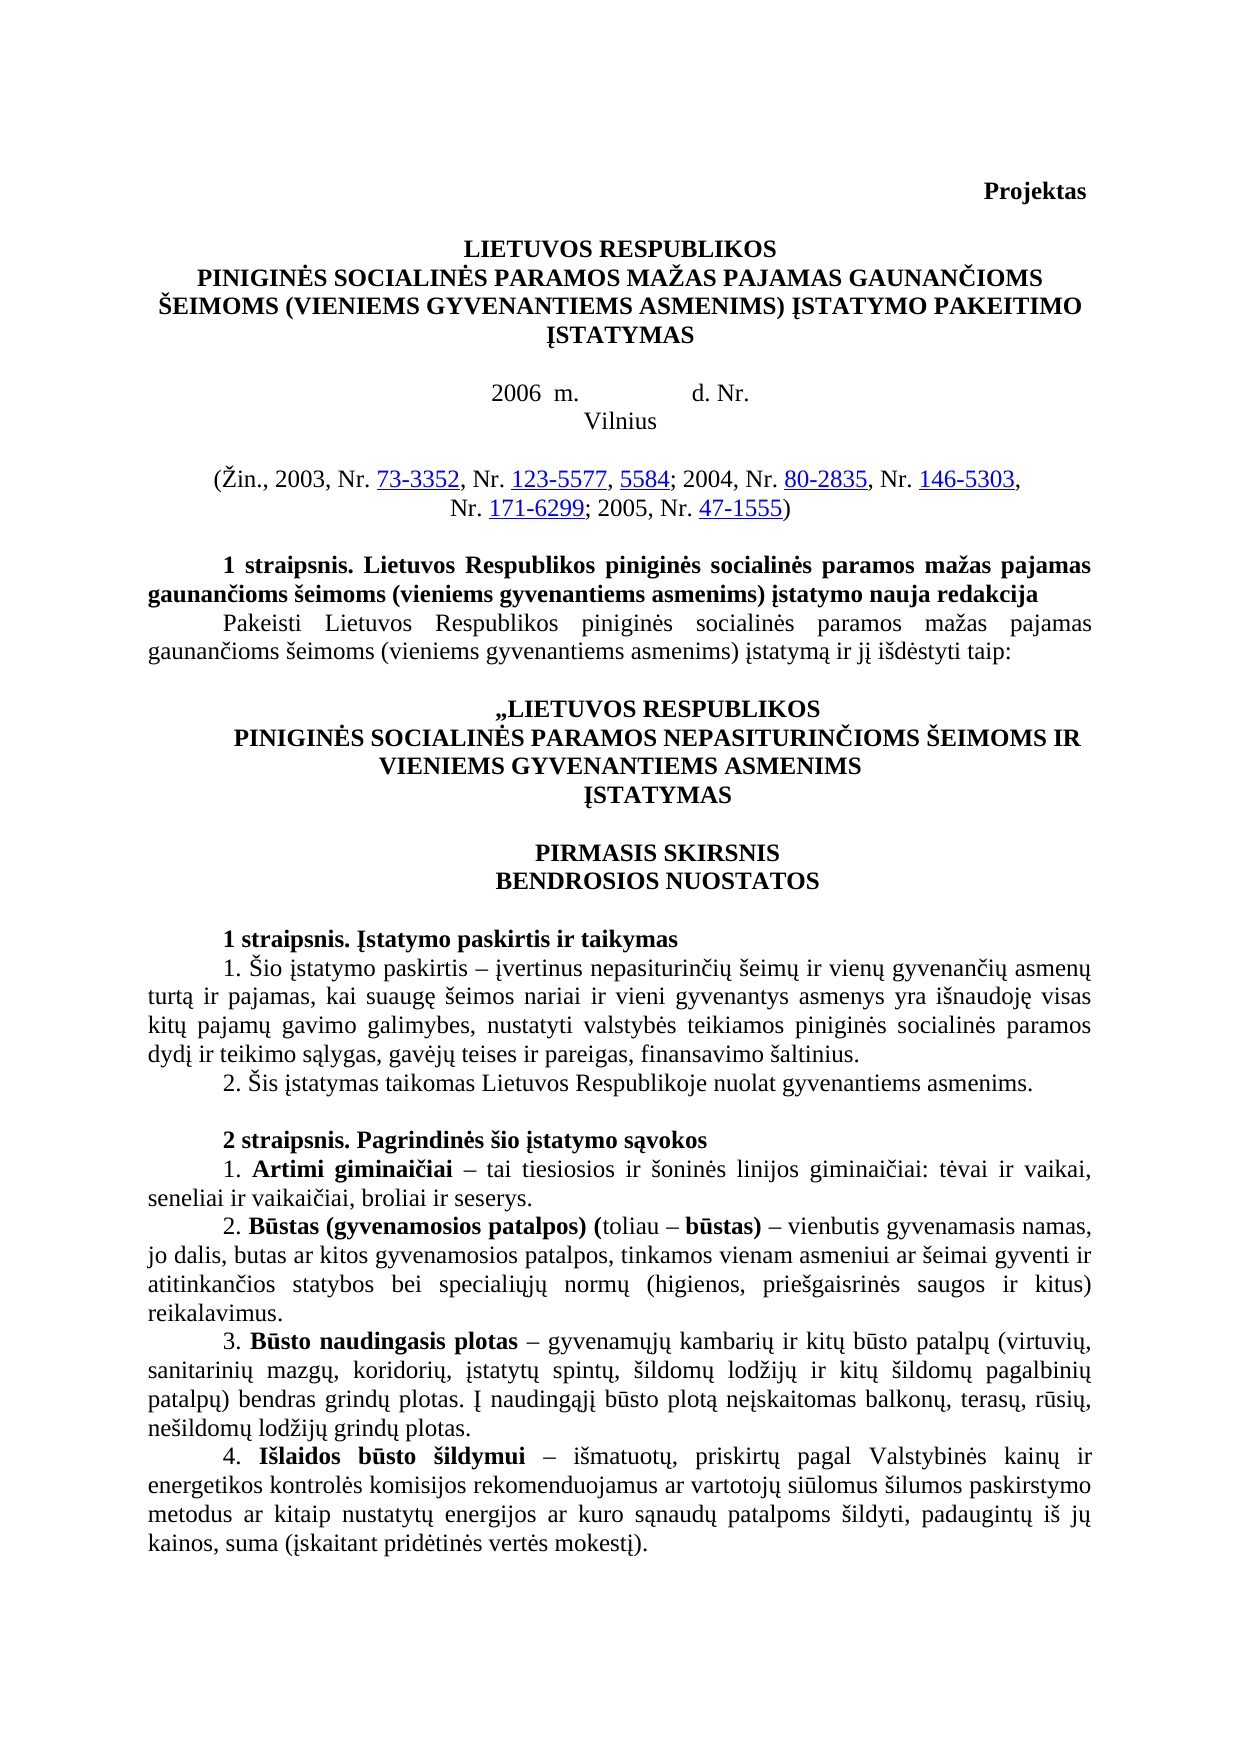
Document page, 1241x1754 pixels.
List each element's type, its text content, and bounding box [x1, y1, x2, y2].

text 1. Artimi giminaičiai – tai tiesiosios ir šoninės linijos giminaičiai: tėvai ir vaikai, seneliai ir vaikaičiai, broliai ir seserys. [148, 1154, 1092, 1211]
text 1 straipsnis. Įstatymo paskirtis ir taikymas [148, 924, 1092, 953]
text PIRMASIS SKIRSNIS [148, 838, 1092, 866]
text PINIGINĖS SOCIALINĖS PARAMOS NEPASITURINČIOMS ŠEIMOMS IR VIENIEMS GYVENANTIEMS ASMENIMS [148, 723, 1092, 780]
text Nr. 171-6299; 2005, Nr. 47-1555) [148, 493, 1092, 521]
text LIETUVOS RESPUBLIKOS [148, 234, 1092, 263]
text 2. Būstas (gyvenamosios patalpos) (toliau – būstas) – vienbutis gyvenamasis namas, jo dalis, butas ar kitos gyvenamosios patalpos, tinkamos vienam asmeniui ar šeimai gyventi ir atitinkančios statybos bei specialiųjų normų (higienos, priešgaisrinės saugos ir kitus) reikalavimus. [148, 1211, 1092, 1326]
text ĮSTATYMAS [148, 320, 1092, 349]
text Vilnius [148, 406, 1092, 435]
text BENDROSIOS NUOSTATOS [148, 866, 1092, 895]
text ĮSTATYMAS [148, 780, 1092, 809]
text (Žin., 2003, Nr. 73-3352, Nr. 123-5577, 5584; 2004, Nr. 80-2835, Nr. 146-5303, [148, 464, 1092, 493]
text 4. Išlaidos būsto šildymui – išmatuotų, priskirtų pagal Valstybinės kainų ir energetikos kontrolės komisijos rekomenduojamus ar vartotojų siūlomus šilumos paskirstymo metodus ar kitaip nustatytų energijos ar kuro sąnaudų patalpoms šildyti, padaugintų iš jų kainos, suma (įskaitant pridėtinės vertės mokestį). [148, 1441, 1092, 1556]
text 1 straipsnis. Lietuvos Respublikos piniginės socialinės paramos mažas pajamas gaunančioms šeimoms (vieniems gyvenantiems asmenims) įstatymo nauja redakcija [148, 550, 1092, 608]
text 3. Būsto naudingasis plotas – gyvenamųjų kambarių ir kitų būsto patalpų (virtuvių, sanitarinių mazgų, koridorių, įstatytų spintų, šildomų lodžijų ir kitų šildomų pagalbinių patalpų) bendras grindų plotas. Į naudingąjį būsto plotą neįskaitomas balkonų, terasų, rūsių, nešildomų lodžijų grindų plotas. [148, 1326, 1092, 1441]
text 2006 m. d. Nr. [148, 378, 1092, 406]
text 2. Šis įstatymas taikomas Lietuvos Respublikoje nuolat gyvenantiems asmenims. [148, 1068, 1092, 1096]
text Projektas [148, 176, 1092, 205]
text 1. Šio įstatymo paskirtis – įvertinus nepasiturinčių šeimų ir vienų gyvenančių asmenų turtą ir pajamas, kai suaugę šeimos nariai ir vieni gyvenantys asmenys yra išnaudoję visas kitų pajamų gavimo galimybes, nustatyti valstybės teikiamos piniginės socialinės paramos dydį ir teikimo sąlygas, gavėjų teises ir pareigas, finansavimo šaltinius. [148, 953, 1092, 1068]
text PINIGINĖS SOCIALINĖS PARAMOS MAŽAS PAJAMAS GAUNANČIOMS ŠEIMOMS (VIENIEMS GYVENANTIEMS ASMENIMS) ĮSTATYMO PAKEITIMO [148, 263, 1092, 320]
text 2 straipsnis. Pagrindinės šio įstatymo sąvokos [148, 1125, 1092, 1154]
text Pakeisti Lietuvos Respublikos piniginės socialinės paramos mažas pajamas gaunančioms šeimoms (vieniems gyvenantiems asmenims) įstatymą ir jį išdėstyti taip: [148, 608, 1092, 665]
text „LIETUVOS RESPUBLIKOS [148, 694, 1092, 723]
